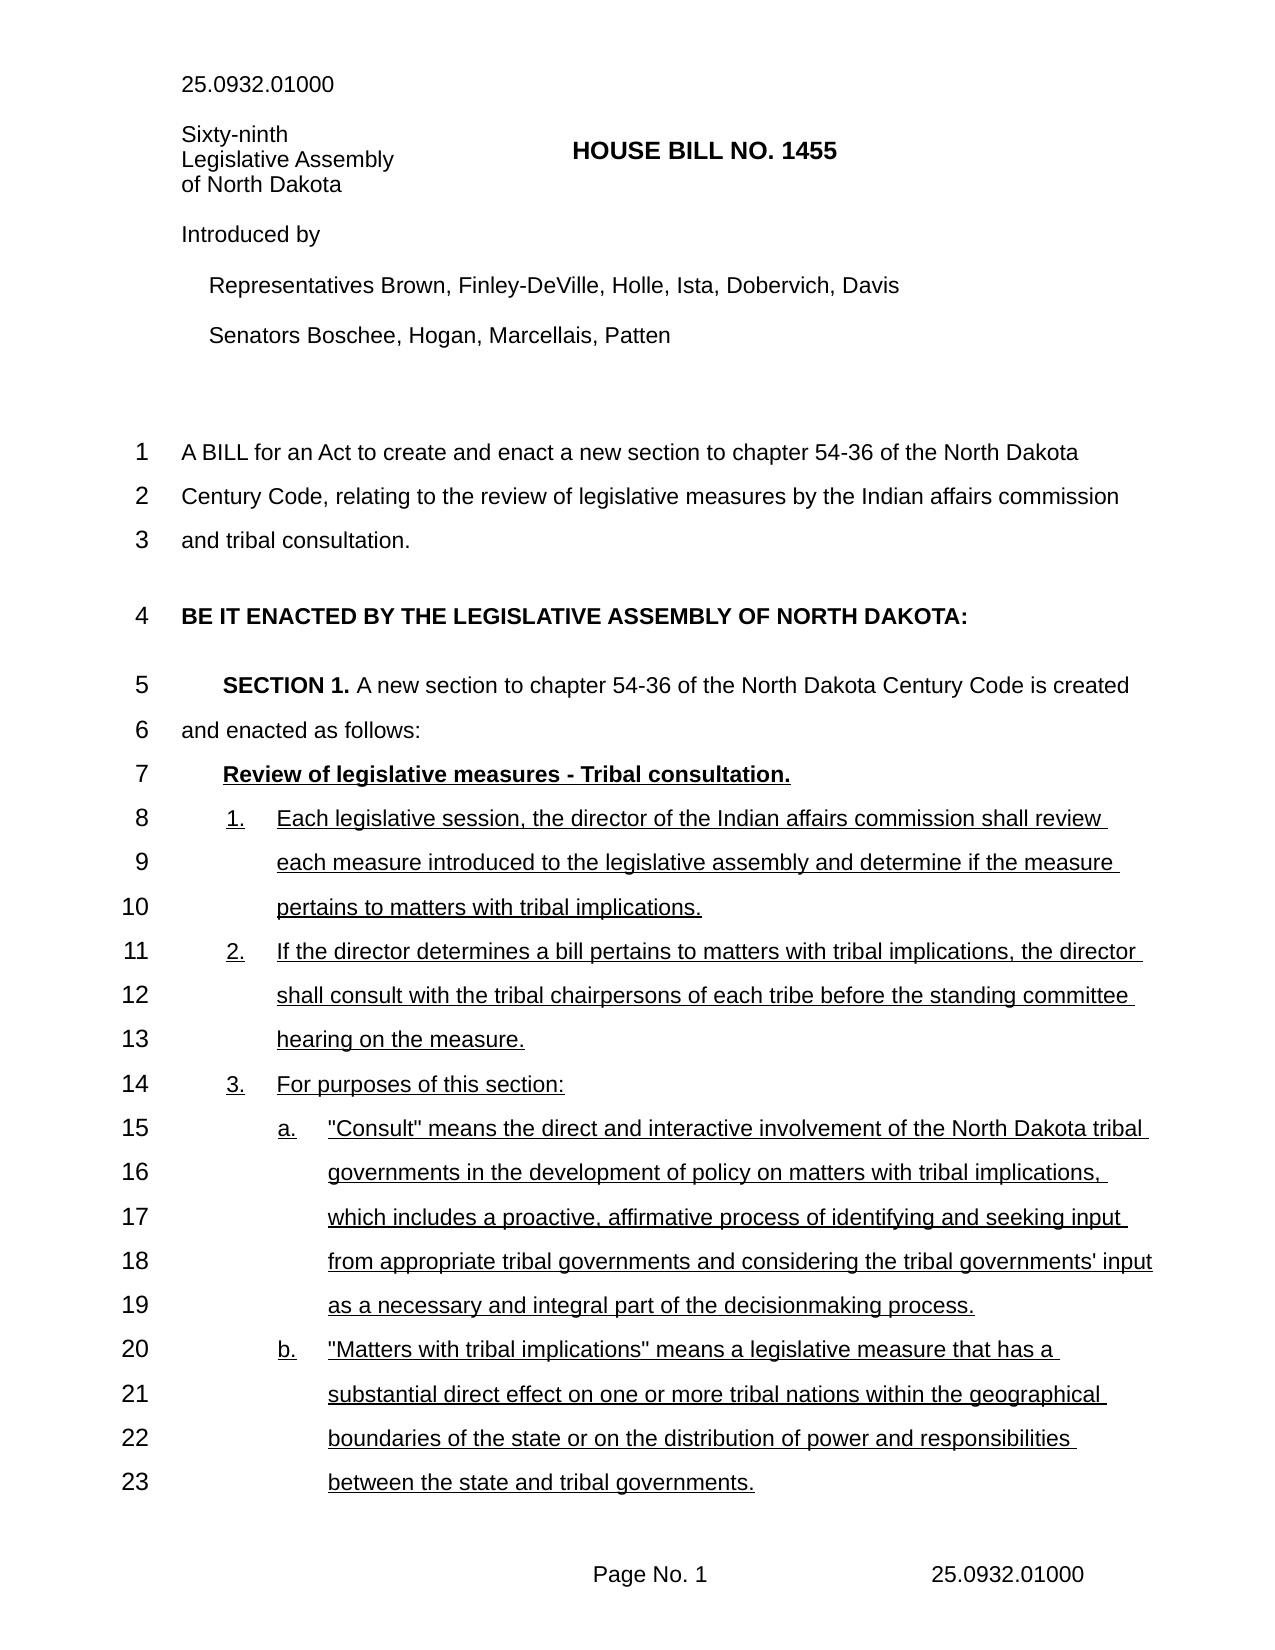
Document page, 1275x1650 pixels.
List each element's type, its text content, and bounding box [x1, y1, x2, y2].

title A BILL for an Act to create and enact a new section to chapter 54‑36 of the North Dakota Century Code, relating to the review of legislative measures by the Indian affairs commission and tribal consultation. [181, 425, 1154, 558]
text 2. If the director determines a bill pertains to matters with tribal implications, the director shall consult with the tribal chairpersons of each tribe before the standing committee hearing on the measure. [181, 924, 1154, 1057]
text Introduced by [181, 223, 1154, 248]
text BE IT ENACTED BY THE LEGISLATIVE ASSEMBLY OF NORTH DAKOTA: [181, 589, 1154, 633]
text 1. Each legislative session, the director of the Indian affairs commission shall review each measure introduced to the legislative assembly and determine if the measure pertains to matters with tribal implications. [181, 791, 1154, 924]
text Representatives Brown, Finley-DeVille, Holle, Ista, Dobervich, Davis [208, 275, 1154, 298]
text Senators Boschee, Hogan, Marcellais, Patten [208, 325, 1154, 348]
title BILL NO. [565, 136, 837, 165]
text SECTION 1. A new section to chapter 54‑36 of the North Dakota Century Code is created and enacted as follows: [181, 658, 1154, 747]
text 3. For purposes of this section: [181, 1057, 1154, 1101]
text b. "Matters with tribal implications" means a legislative measure that has a substantial direct effect on one or more tribal nations within the geographical boundaries of the state or on the distribution of power and responsibilities between the state and tribal governments. [181, 1322, 1154, 1499]
text a. "Consult" means the direct and interactive involvement of the North Dakota tribal governments in the development of policy on matters with tribal implications, which includes a proactive, affirmative process of identifying and seeking input from appropriate tribal governments and considering the tribal governments' input as a necessary and integral part of the decisionmaking process. [181, 1101, 1154, 1322]
text Legislative Assembly [181, 148, 1154, 173]
text of North Dakota [181, 173, 1154, 198]
subtitle Review of legislative measures - Tribal consultation. [181, 747, 1154, 791]
text . [181, 73, 1154, 133]
